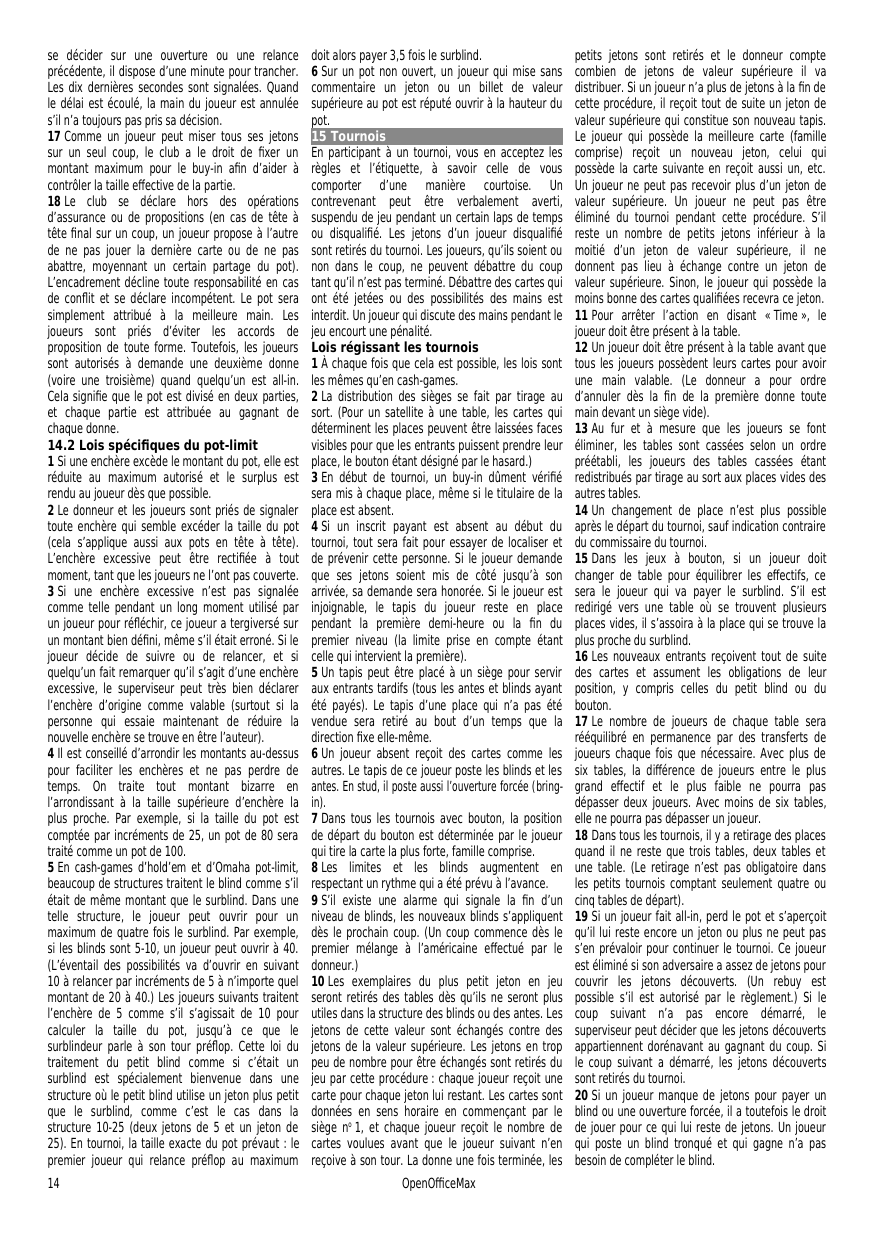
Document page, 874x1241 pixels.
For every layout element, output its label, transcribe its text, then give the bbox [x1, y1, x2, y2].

list Un joueur absent reçoit des cartes comme les autres. Le tapis de ce joueur poste les blinds et les antes. En stud, il poste aussi l’ouverture forcée (bring-in). [311, 746, 563, 811]
list Comme un joueur peut miser tous ses jetons sur un seul coup, le club a le droit de fixer un montant maximum pour le buy-in afin d’aider à contrôler la taille effective de la partie. [47, 128, 299, 193]
list se décider sur une ouverture ou une relance précédente, il dispose d’une minute pour trancher. Les dix dernières secondes sont signalées. Quand le délai est écoulé, la main du joueur est annulée s’il n’a toujours pas pris sa décision. [47, 47, 299, 128]
list Si une enchère excède le montant du pot, elle est réduite au maximum autorisé et le surplus est rendu au joueur dès que possible. [47, 453, 299, 502]
text Lois régissant les tournois [311, 340, 563, 356]
list Pour arrêter l’action en disant « Time », le joueur doit être présent à la table. [574, 307, 827, 340]
list Le nombre de joueurs de chaque table sera rééquilibré en permanence par des transferts de joueurs chaque fois que nécessaire. Avec plus de six tables, la différence de joueurs entre le plus grand effectif et le plus faible ne pourra pas dépasser deux joueurs. Avec moins de six tables, elle ne pourra pas dépasser un joueur. [574, 713, 827, 827]
list Si un joueur manque de jetons pour payer un blind ou une ouverture forcée, il a toutefois le droit de jouer pour ce qui lui reste de jetons. Un joueur qui poste un blind tronqué et qui gagne n’a pas besoin de compléter le blind. [574, 1087, 827, 1168]
list Si un joueur fait all-in, perd le pot et s’aperçoit qu’il lui reste encore un jeton ou plus ne peut pas s’en prévaloir pour continuer le tournoi. Ce joueur est éliminé si son adversaire a assez de jetons pour couvrir les jetons découverts. (Un rebuy est possible s’il est autorisé par le règlement.) Si le coup suivant n’a pas encore démarré, le superviseur peut décider que les jetons découverts appartiennent dorénavant au gagnant du coup. Si le coup suivant a démarré, les jetons découverts sont retirés du tournoi. [574, 908, 827, 1087]
list Les exemplaires du plus petit jeton en jeu seront retirés des tables dès qu’ils ne seront plus utiles dans la structure des blinds ou des antes. Les jetons de cette valeur sont échangés contre des jetons de la valeur supérieure. Les jetons en trop peu de nombre pour être échangés sont retirés du jeu par cette procédure : chaque joueur reçoit une carte pour chaque jeton lui restant. Les cartes sont données en sens horaire en commençant par le siège no 1, et chaque joueur reçoit le nombre de cartes voulues avant que le joueur suivant n’en reçoive à son tour. La donne une fois terminée, les [311, 973, 563, 1168]
list doit alors payer 3,5 fois le surblind. [311, 47, 563, 63]
list La distribution des sièges se fait par tirage au sort. (Pour un satellite à une table, les cartes qui déterminent les places peuvent être laissées faces visibles pour que les entrants puissent prendre leur place, le bouton étant désigné par le hasard.) [311, 388, 563, 470]
list Si une enchère excessive n’est pas signalée comme telle pendant un long moment utilisé par un joueur pour réfléchir, ce joueur a tergiversé sur un montant bien défini, même s’il était erroné. Si le joueur décide de suivre ou de relancer, et si quelqu’un fait remarquer qu’il s’agit d’une enchère excessive, le superviseur peut très bien déclarer l’enchère d’origine comme valable (surtout si la personne qui essaie maintenant de réduire la nouvelle enchère se trouve en être l’auteur). [47, 583, 299, 746]
list Dans les jeux à bouton, si un joueur doit changer de table pour équilibrer les effectifs, ce sera le joueur qui va payer le surblind. S’il est redirigé vers une table où se trouvent plusieurs places vides, il s’assoira à la place qui se trouve la plus proche du surblind. [574, 551, 827, 648]
list À chaque fois que cela est possible, les lois sont les mêmes qu’en cash-games. [311, 356, 563, 388]
list Un joueur doit être présent à la table avant que tous les joueurs possèdent leurs cartes pour avoir une main valable. (Le donneur a pour ordre d’annuler dès la fin de la première donne toute main devant un siège vide). [574, 340, 827, 421]
list Le donneur et les joueurs sont priés de signaler toute enchère qui semble excéder la taille du pot (cela s’applique aussi aux pots en tête à tête). L’enchère excessive peut être rectifiée à tout moment, tant que les joueurs ne l’ont pas couverte. [47, 502, 299, 583]
list Dans tous les tournois avec bouton, la position de départ du bouton est déterminée par le joueur qui tire la carte la plus forte, famille comprise. [311, 811, 563, 860]
list Un tapis peut être placé à un siège pour servir aux entrants tardifs (tous les antes et blinds ayant été payés). Le tapis d’une place qui n’a pas été vendue sera retiré au bout d’un temps que la direction fixe elle-même. [311, 665, 563, 746]
list Les limites et les blinds augmentent en respectant un rythme qui a été prévu à l’avance. [311, 860, 563, 892]
list Si un inscrit payant est absent au début du tournoi, tout sera fait pour essayer de localiser et de prévenir cette personne. Si le joueur demande que ses jetons soient mis de côté jusqu’à son arrivée, sa demande sera honorée. Si le joueur est injoignable, le tapis du joueur reste en place pendant la première demi-heure ou la fin du premier niveau (la limite prise en compte étant celle qui intervient la première). [311, 518, 563, 665]
list Dans tous les tournois, il y a retirage des places quand il ne reste que trois tables, deux tables et une table. (Le retirage n’est pas obligatoire dans les petits tournois comptant seulement quatre ou cinq tables de départ). [574, 827, 827, 908]
list Sur un pot non ouvert, un joueur qui mise sans commentaire un jeton ou un billet de valeur supérieure au pot est réputé ouvrir à la hauteur du pot. [311, 63, 563, 128]
list petits jetons sont retirés et le donneur compte combien de jetons de valeur supérieure il va distribuer. Si un joueur n’a plus de jetons à la fin de cette procédure, il reçoit tout de suite un jeton de valeur supérieure qui constitue son nouveau tapis. Le joueur qui possède la meilleure carte (famille comprise) reçoit un nouveau jeton, celui qui possède la carte suivante en reçoit aussi un, etc. Un joueur ne peut pas recevoir plus d’un jeton de valeur supérieure. Un joueur ne peut pas être éliminé du tournoi pendant cette procédure. S’il reste un nombre de petits jetons inférieur à la moitié d’un jeton de valeur supérieure, il ne donnent pas lieu à échange contre un jeton de valeur supérieure. Sinon, le joueur qui possède la moins bonne des cartes qualifiées recevra ce jeton. [574, 47, 827, 307]
subtitle Tournois [311, 128, 563, 145]
list Les nouveaux entrants reçoivent tout de suite des cartes et assument les obligations de leur position, y compris celles du petit blind ou du bouton. [574, 648, 827, 713]
list En cash-games d’hold’em et d’Omaha pot-limit, beaucoup de structures traitent le blind comme s’il était de même montant que le surblind. Dans une telle structure, le joueur peut ouvrir pour un maximum de quatre fois le surblind. Par exemple, si les blinds sont 5-10, un joueur peut ouvrir à 40. (L’éventail des possibilités va d’ouvrir en suivant 10 à relancer par incréments de 5 à n’importe quel montant de 20 à 40.) Les joueurs suivants traitent l’enchère de 5 comme s’il s’agissait de 10 pour calculer la taille du pot, jusqu’à ce que le surblindeur parle à son tour préflop. Cette loi du traitement du petit blind comme si c’était un surblind est spécialement bienvenue dans une structure où le petit blind utilise un jeton plus petit que le surblind, comme c’est le cas dans la structure 10-25 (deux jetons de 5 et un jeton de 25). En tournoi, la taille exacte du pot prévaut : le premier joueur qui relance préflop au maximum [47, 860, 299, 1168]
list S’il existe une alarme qui signale la fin d’un niveau de blinds, les nouveaux blinds s’appliquent dès le prochain coup. (Un coup commence dès le premier mélange à l’américaine effectué par le donneur.) [311, 892, 563, 973]
list Un changement de place n’est plus possible après le départ du tournoi, sauf indication contraire du commissaire du tournoi. [574, 502, 827, 551]
list Le club se déclare hors des opérations d’assurance ou de propositions (en cas de tête à tête final sur un coup, un joueur propose à l’autre de ne pas jouer la dernière carte ou de ne pas abattre, moyennant un certain partage du pot). L’encadrement décline toute responsabilité en cas de conflit et se déclare incompétent. Le pot sera simplement attribué à la meilleure main. Les joueurs sont priés d’éviter les accords de proposition de toute forme. Toutefois, les joueurs sont autorisés à demande une deuxième donne (voire une troisième) quand quelqu’un est all-in. Cela signifie que le pot est divisé en deux parties, et chaque partie est attribuée au gagnant de chaque donne. [47, 193, 299, 437]
subtitle Lois spécifiques du pot-limit [47, 437, 299, 453]
text En participant à un tournoi, vous en acceptez les règles et l’étiquette, à savoir celle de vous comporter d’une manière courtoise. Un contrevenant peut être verbalement averti, suspendu de jeu pendant un certain laps de temps ou disqualifié. Les jetons d’un joueur disqualifié sont retirés du tournoi. Les joueurs, qu’ils soient ou non dans le coup, ne peuvent débattre du coup tant qu’il n’est pas terminé. Débattre des cartes qui ont été jetées ou des possibilités des mains est interdit. Un joueur qui discute des mains pendant le jeu encourt une pénalité. [311, 145, 563, 340]
list En début de tournoi, un buy-in dûment vérifié sera mis à chaque place, même si le titulaire de la place est absent. [311, 470, 563, 518]
list Au fur et à mesure que les joueurs se font éliminer, les tables sont cassées selon un ordre préétabli, les joueurs des tables cassées étant redistribués par tirage au sort aux places vides des autres tables. [574, 421, 827, 502]
list Il est conseillé d’arrondir les montants au-dessus pour faciliter les enchères et ne pas perdre de temps. On traite tout montant bizarre en l’arrondissant à la taille supérieure d’enchère la plus proche. Par exemple, si la taille du pot est comptée par incréments de 25, un pot de 80 sera traité comme un pot de 100. [47, 746, 299, 860]
